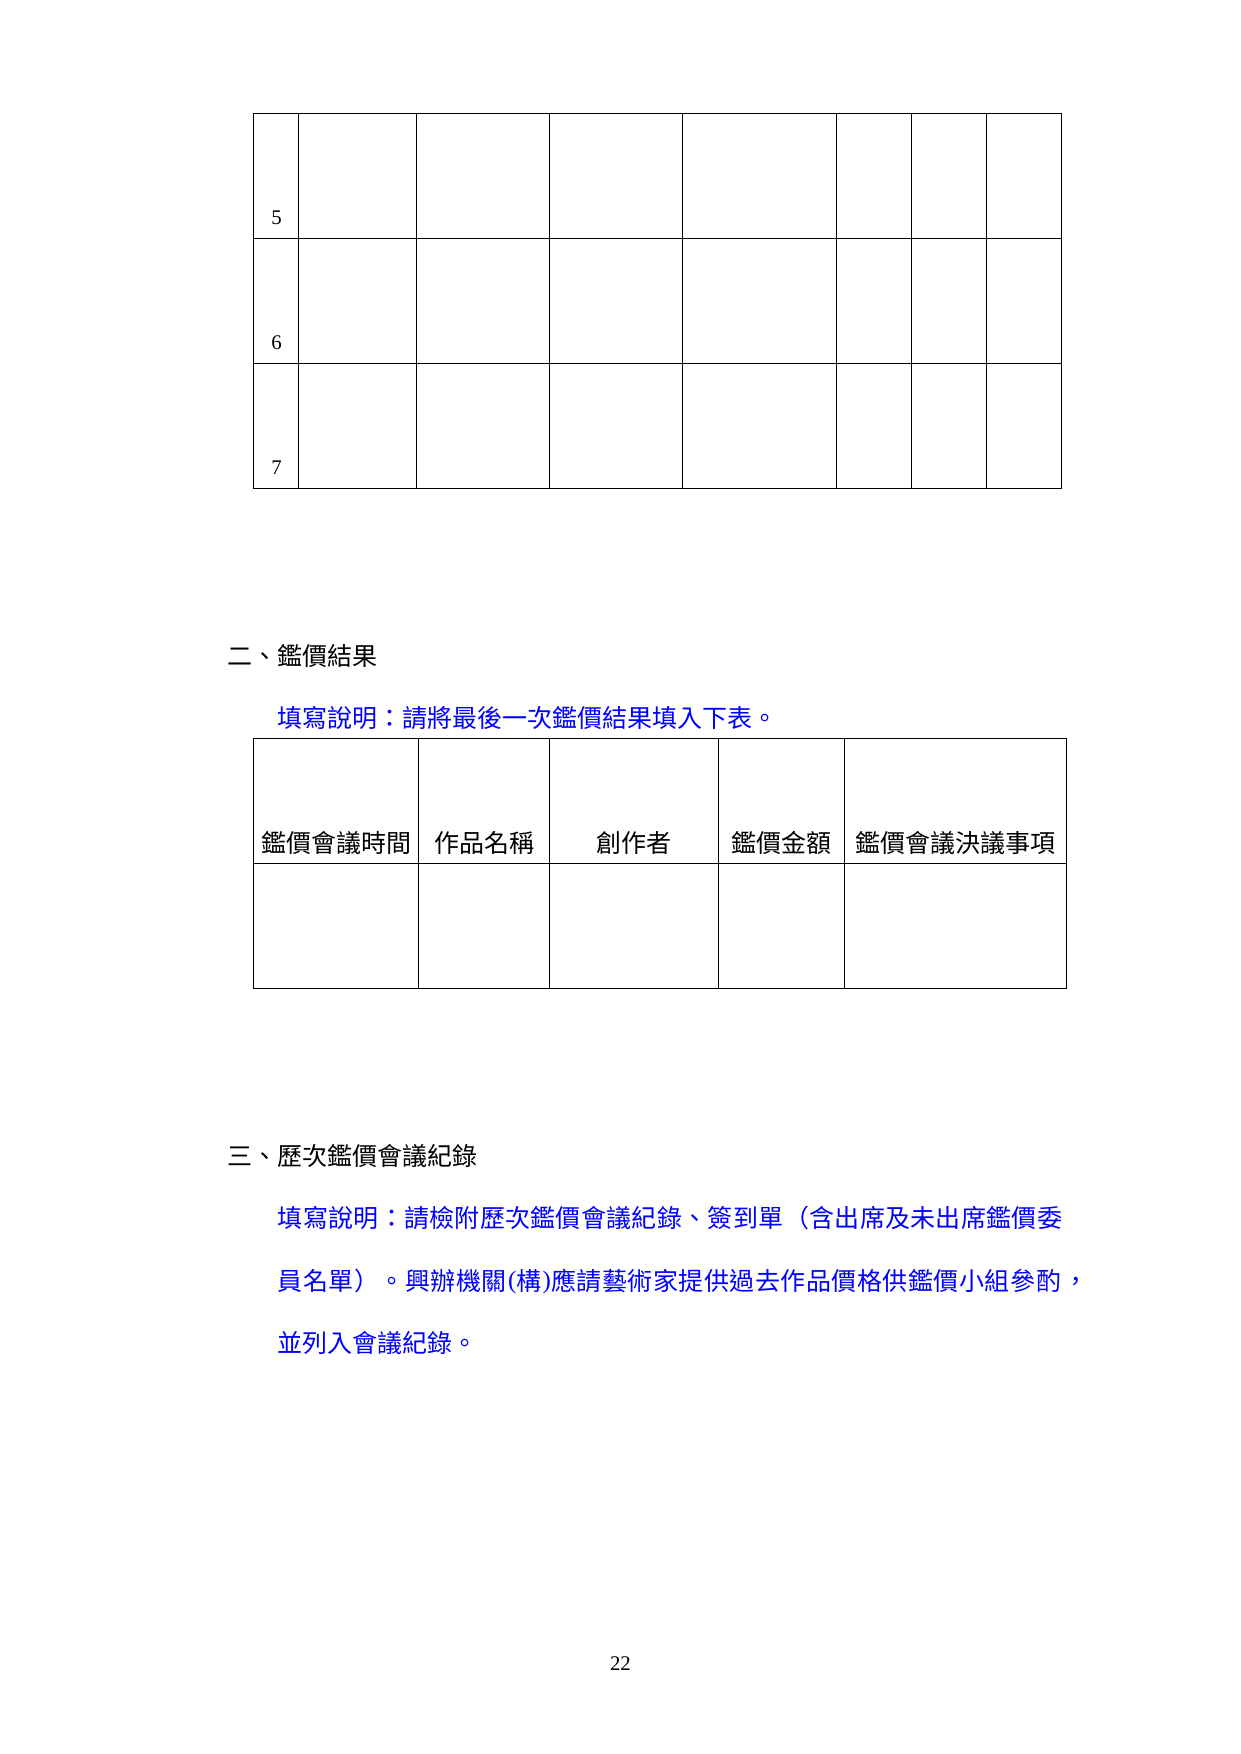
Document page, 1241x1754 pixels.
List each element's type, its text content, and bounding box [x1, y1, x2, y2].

table_cell [299, 364, 416, 488]
table_cell [987, 239, 1061, 363]
table_cell [419, 864, 549, 988]
table_header 鑑價會議時間 [254, 739, 418, 863]
table_cell [912, 364, 986, 488]
table_cell [299, 114, 416, 238]
table_header 作品名稱 [419, 739, 549, 863]
text 填寫說明：請檢附歷次鑑價會議紀錄、簽到單（含出席及未出席鑑價委員名單）。興辦機關(構)應請藝術家提供過去作品價格供鑑價小組參酌，並列入會議紀錄。 [278, 1175, 1063, 1363]
table_header 創作者 [550, 739, 718, 863]
table_cell [719, 864, 844, 988]
table_cell [550, 364, 682, 488]
table_cell [837, 239, 911, 363]
table_cell [912, 114, 986, 238]
table_cell [683, 114, 836, 238]
text 二、鑑價結果 [177, 613, 1063, 675]
table_cell [912, 239, 986, 363]
table_cell 5 [254, 114, 298, 238]
table_cell 6 [254, 239, 298, 363]
table_cell [417, 364, 549, 488]
table_cell 7 [254, 364, 298, 488]
table_cell [299, 239, 416, 363]
table_cell [417, 114, 549, 238]
table_cell [845, 864, 1066, 988]
table_cell [683, 239, 836, 363]
table_cell [837, 114, 911, 238]
table_cell [254, 864, 418, 988]
table_header 鑑價會議決議事項 [845, 739, 1066, 863]
table_cell [837, 364, 911, 488]
table_cell [550, 239, 682, 363]
text 三、歷次鑑價會議紀錄 [177, 1113, 1063, 1175]
table_cell [987, 364, 1061, 488]
table_cell [683, 364, 836, 488]
table_cell [550, 864, 718, 988]
text 填寫說明：請將最後一次鑑價結果填入下表。 [278, 675, 1063, 738]
table_cell [550, 114, 682, 238]
table_header 鑑價金額 [719, 739, 844, 863]
table_cell [987, 114, 1061, 238]
table_cell [417, 239, 549, 363]
